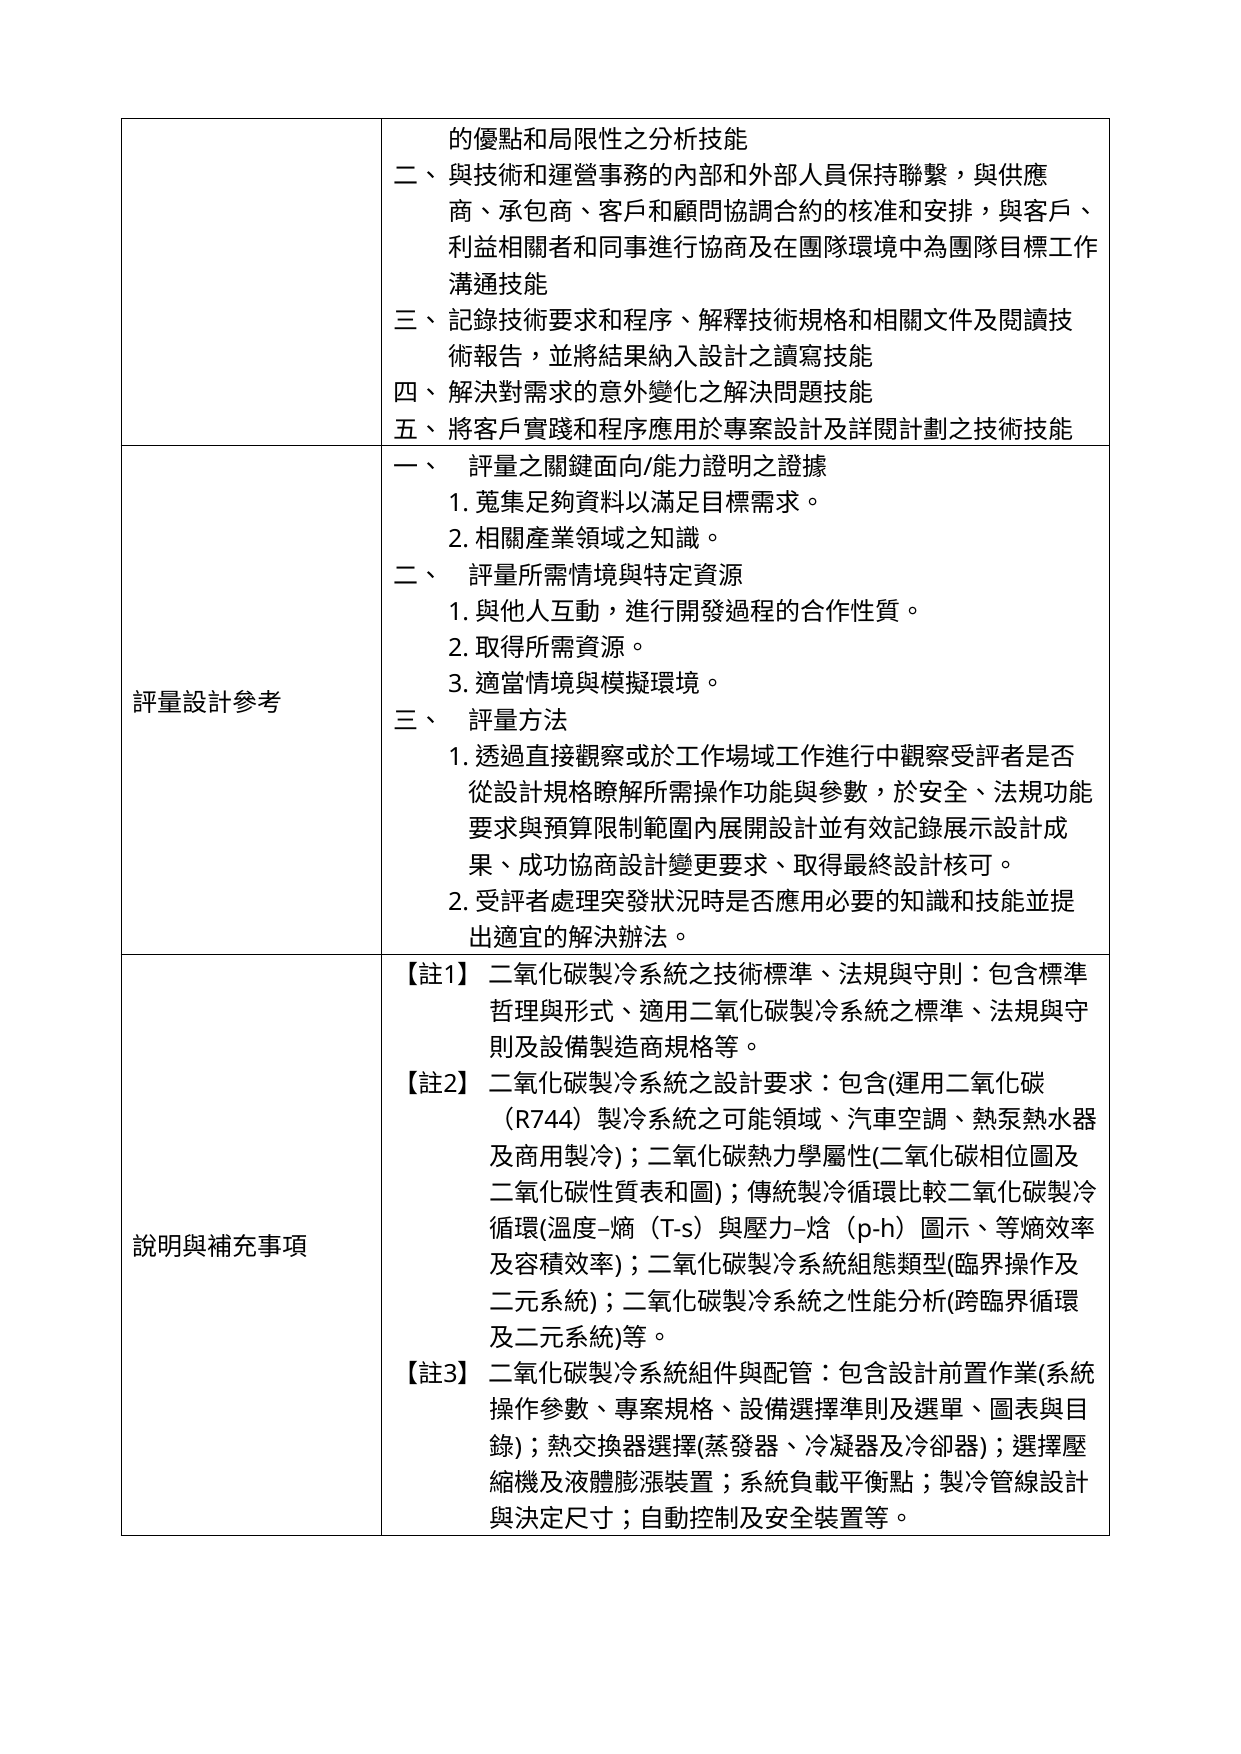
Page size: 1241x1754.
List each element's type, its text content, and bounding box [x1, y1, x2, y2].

table_cell 評量設計參考 [122, 446, 381, 954]
table_cell [122, 119, 381, 445]
table_cell 的優點和局限性之分析技能 與技術和運營事務的內部和外部人員保持聯繫，與供應商、承包商、客戶和顧問協調合約的核准和安排，與客戶、利益相關者和同事進行協商及在團隊環境中為團隊目標工作溝通技能 記錄技術要求和程序、解釋技術規格和相關文件及閱讀技術報告，並將結果納入設計之讀寫技能 解決對需求的意外變化之解決問題技能 將客戶實踐和程序應用於專案設計及詳閱計劃之技術技能 [382, 119, 1109, 445]
table_cell 評量之關鍵面向/能力證明之證據 蒐集足夠資料以滿足目標需求。 相關產業領域之知識。 評量所需情境與特定資源 與他人互動，進行開發過程的合作性質。 取得所需資源。 適當情境與模擬環境。 評量方法 透過直接觀察或於工作場域工作進行中觀察受評者是否從設計規格瞭解所需操作功能與參數，於安全、法規功能要求與預算限制範圍內展開設計並有效記錄展示設計成果、成功協商設計變更要求、取得最終設計核可。 受評者處理突發狀況時是否應用必要的知識和技能並提出適宜的解決辦法。 [382, 446, 1109, 954]
table_cell 二氧化碳製冷系統之技術標準、法規與守則：包含標準哲理與形式、適用二氧化碳製冷系統之標準、法規與守則及設備製造商規格等。 二氧化碳製冷系統之設計要求：包含(運用二氧化碳（R744）製冷系統之可能領域、汽車空調、熱泵熱水器及商用製冷)；二氧化碳熱力學屬性(二氧化碳相位圖及二氧化碳性質表和圖)；傳統製冷循環比較二氧化碳製冷循環(溫度–熵（T-s）與壓力–焓（p-h）圖示、等熵效率及容積效率)；二氧化碳製冷系統組態類型(臨界操作及二元系統)；二氧化碳製冷系統之性能分析(跨臨界循環及二元系統)等。 二氧化碳製冷系統組件與配管：包含設計前置作業(系統操作參數、專案規格、設備選擇準則及選單、圖表與目錄)；熱交換器選擇(蒸發器、冷凝器及冷卻器)；選擇壓縮機及液體膨漲裝置；系統負載平衡點；製冷管線設計與決定尺寸；自動控制及安全裝置等。 [382, 955, 1109, 1535]
table_cell 說明與補充事項 [122, 955, 381, 1535]
